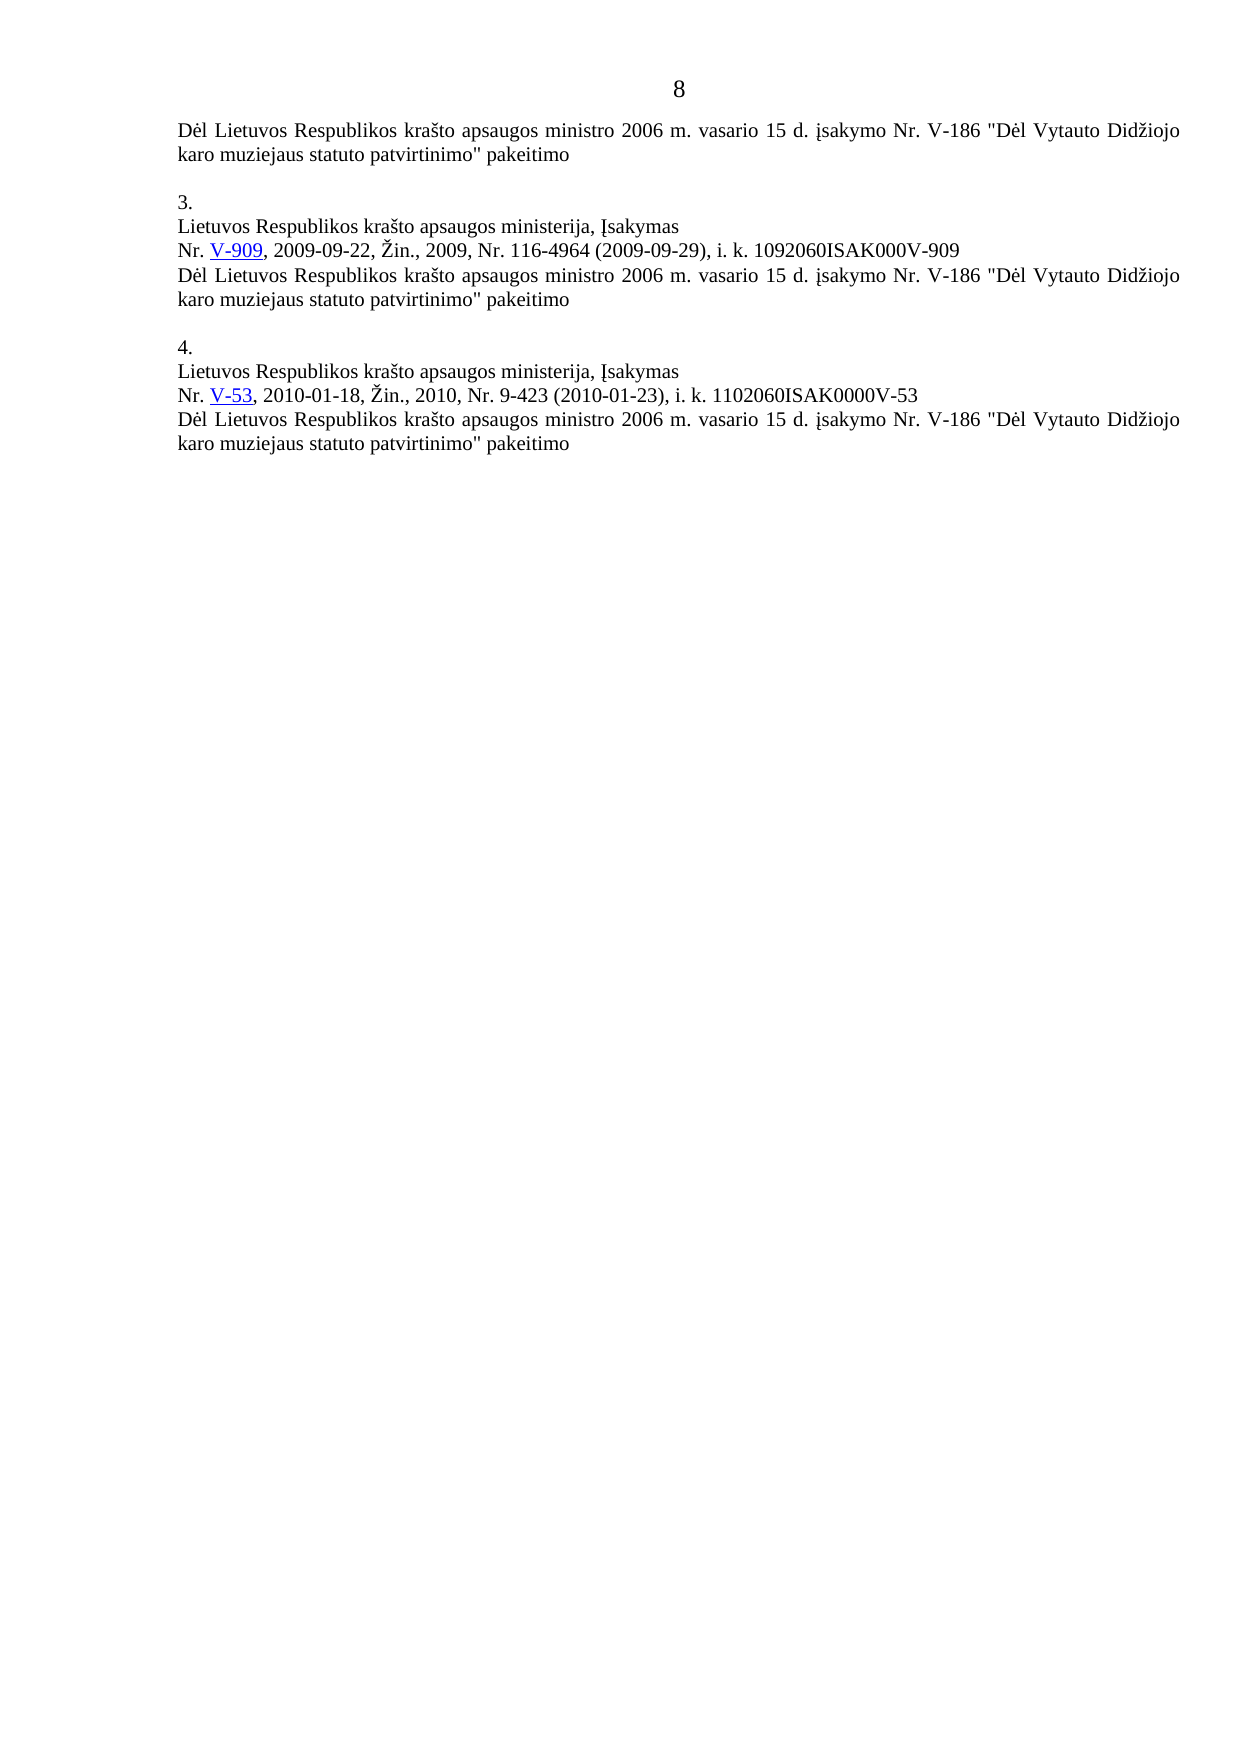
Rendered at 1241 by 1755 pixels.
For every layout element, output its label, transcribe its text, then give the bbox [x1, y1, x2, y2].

text Dėl Lietuvos Respublikos krašto apsaugos ministro 2006 m. vasario 15 d. įsakymo Nr. V-186 "Dėl Vytauto Didžiojo karo muziejaus statuto patvirtinimo" pakeitimo [177, 407, 1181, 455]
text Dėl Lietuvos Respublikos krašto apsaugos ministro 2006 m. vasario 15 d. įsakymo Nr. V-186 "Dėl Vytauto Didžiojo karo muziejaus statuto patvirtinimo" pakeitimo [177, 262, 1181, 311]
text 3. [177, 190, 1181, 214]
text Lietuvos Respublikos krašto apsaugos ministerija, Įsakymas [177, 214, 1181, 238]
text Dėl Lietuvos Respublikos krašto apsaugos ministro 2006 m. vasario 15 d. įsakymo Nr. V-186 "Dėl Vytauto Didžiojo karo muziejaus statuto patvirtinimo" pakeitimo [177, 118, 1181, 166]
text Nr. V-909, 2009-09-22, Žin., 2009, Nr. 116-4964 (2009-09-29), i. k. 1092060ISAK000V-909 [177, 238, 1181, 262]
text Nr. V-53, 2010-01-18, Žin., 2010, Nr. 9-423 (2010-01-23), i. k. 1102060ISAK0000V-53 [177, 383, 1181, 407]
text 4. [177, 335, 1181, 359]
text Lietuvos Respublikos krašto apsaugos ministerija, Įsakymas [177, 359, 1181, 383]
